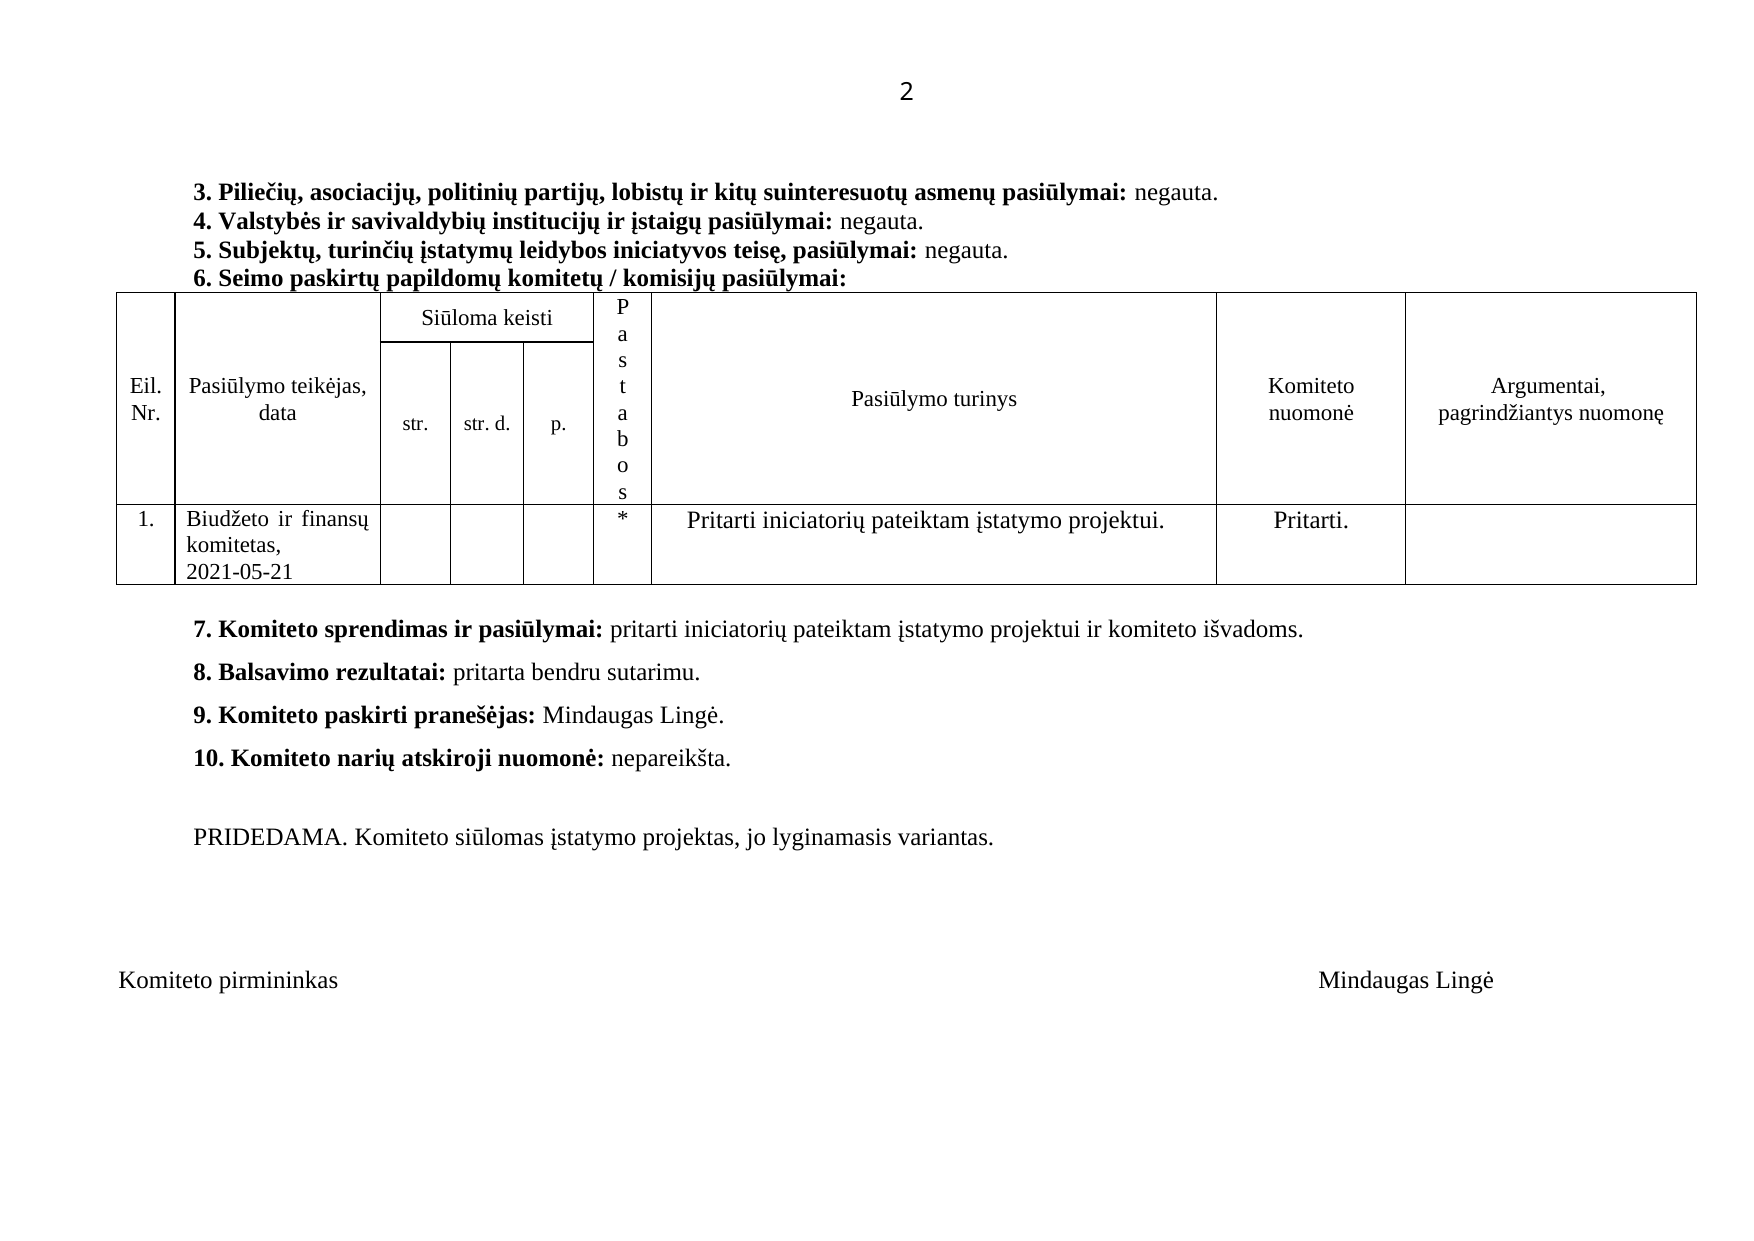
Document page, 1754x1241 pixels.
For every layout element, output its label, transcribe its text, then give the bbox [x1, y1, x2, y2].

table_header Argumentai, pagrindžiantys nuomonę [1406, 293, 1696, 504]
table_header Pasiūlymo teikėjas, data [176, 293, 380, 504]
table_cell Pritarti iniciatorių pateiktam įstatymo projektui. [652, 505, 1216, 584]
table_cell [451, 505, 523, 584]
table_cell p. [524, 343, 593, 504]
table_cell 1. [117, 505, 174, 584]
text 7. Komiteto sprendimas ir pasiūlymai: pritarti iniciatorių pateiktam įstatymo projektui ir komiteto išvadoms. [118, 614, 1695, 643]
table_header Komiteto nuomonė [1217, 293, 1405, 504]
table_header Siūloma keisti [381, 293, 593, 341]
table_cell str. d. [451, 343, 523, 504]
table_cell str. [381, 343, 450, 504]
text 3. Piliečių, asociacijų, politinių partijų, lobistų ir kitų suinteresuotų asmenų pasiūlymai: negauta. [118, 177, 1695, 206]
table_cell [1406, 505, 1696, 584]
table_cell Biudžeto ir finansų komitetas, 2021-05-21 [176, 505, 380, 584]
text 6. Seimo paskirtų papildomų komitetų / komisijų pasiūlymai: [118, 263, 1695, 292]
text Komiteto pirmininkas (Parašas) Mindaugas Lingė [118, 965, 1695, 993]
table_cell * [594, 505, 651, 584]
text 9. Komiteto paskirti pranešėjas: Mindaugas Lingė. [118, 700, 1695, 729]
text 8. Balsavimo rezultatai: pritarta bendru sutarimu. [118, 657, 1695, 686]
text 5. Subjektų, turinčių įstatymų leidybos iniciatyvos teisę, pasiūlymai: negauta. [118, 235, 1695, 263]
text PRIDEDAMA. Komiteto siūlomas įstatymo projektas, jo lyginamasis variantas. [118, 822, 1695, 851]
text 4. Valstybės ir savivaldybių institucijų ir įstaigų pasiūlymai: negauta. [118, 206, 1695, 235]
table_cell [381, 505, 450, 584]
text 10. Komiteto narių atskiroji nuomonė: nepareikšta. [118, 743, 1695, 772]
table_cell [524, 505, 593, 584]
table_header Pastabos [594, 293, 651, 504]
table_cell Pritarti. [1217, 505, 1405, 584]
table_header Eil. Nr. [117, 293, 174, 504]
table_header Pasiūlymo turinys [652, 293, 1216, 504]
